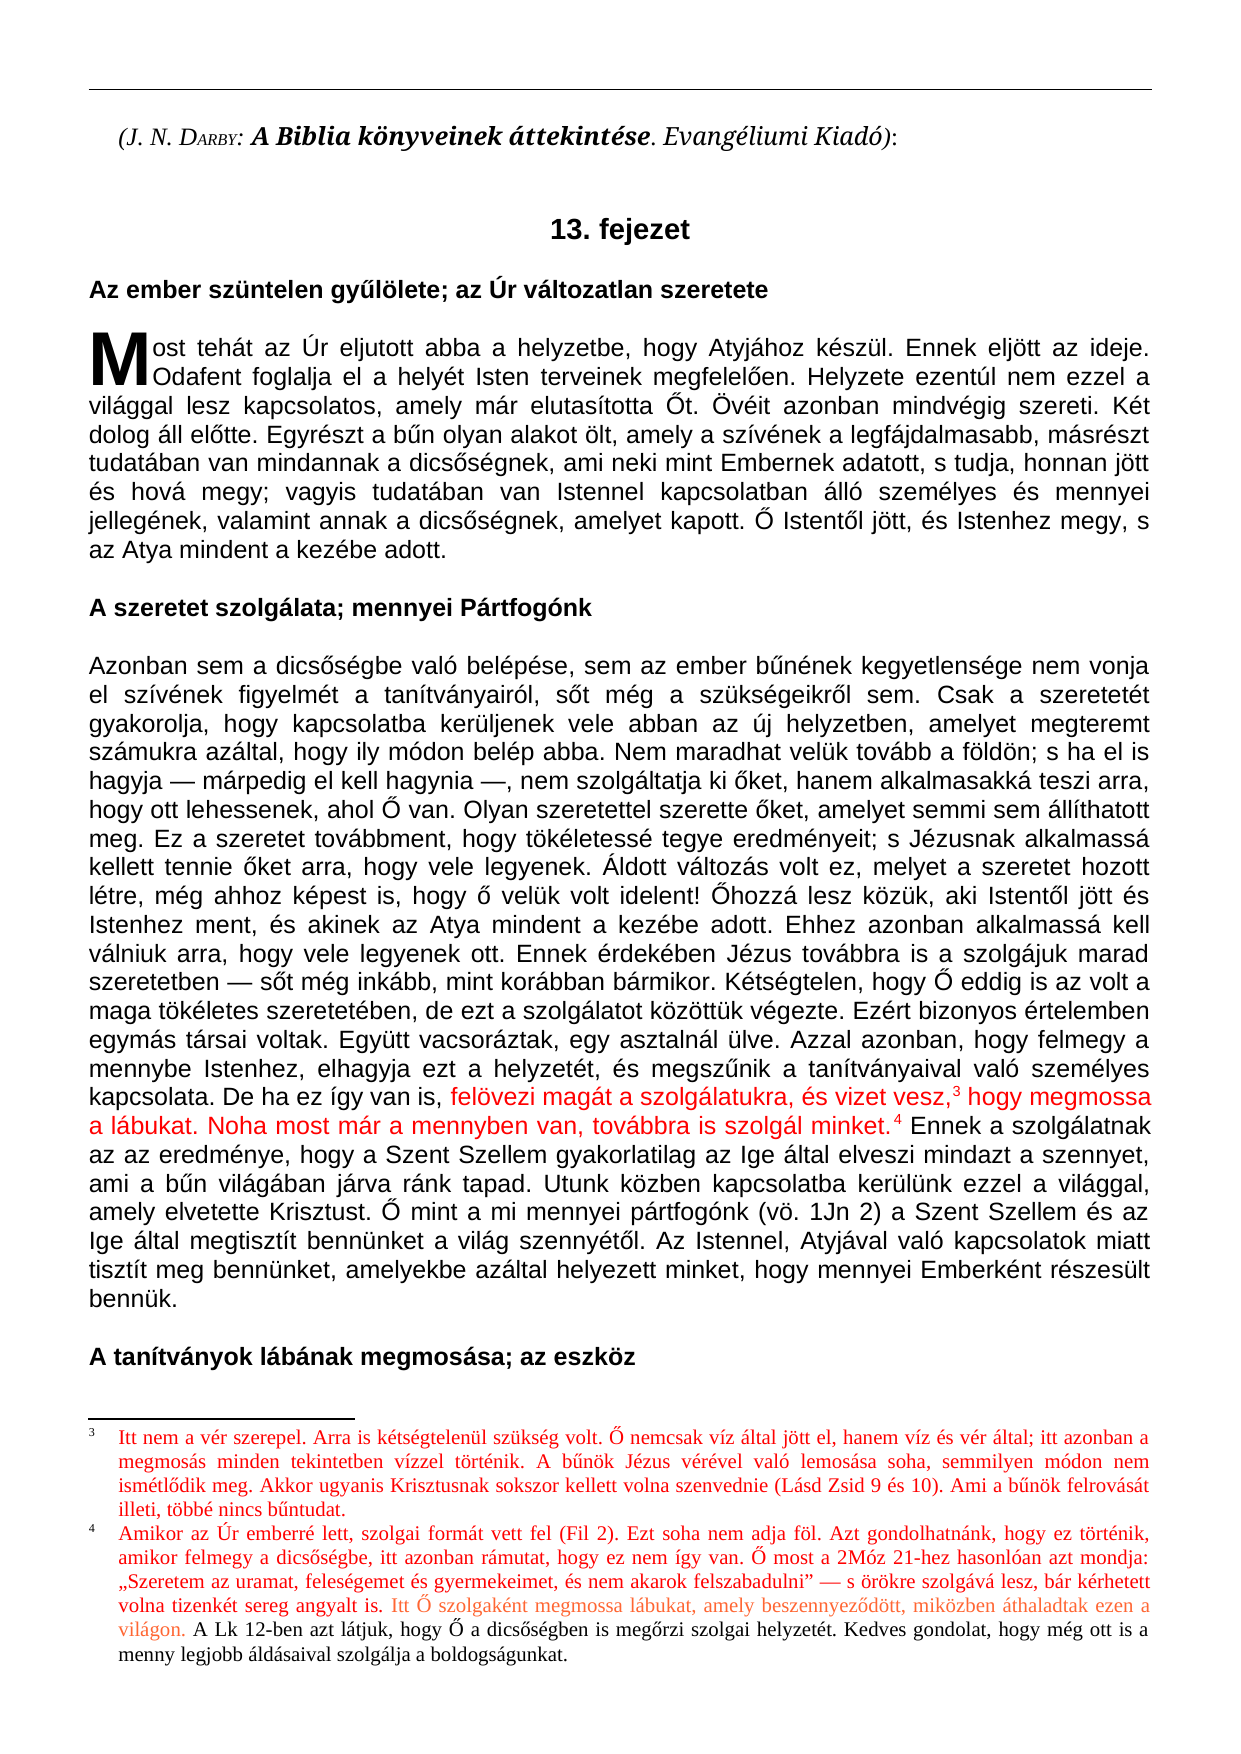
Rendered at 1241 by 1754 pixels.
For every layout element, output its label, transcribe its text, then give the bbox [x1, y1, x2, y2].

text A tanítványok lábának megmosása; az eszköz [88, 1342, 1152, 1371]
text Most tehát az Úr eljutott abba a helyzetbe, hogy Atyjához készül. Ennek eljött az ideje. Odafent foglalja el a helyét Isten terveinek megfelelően. Helyzete ezentúl nem ezzel a világgal lesz kapcsolatos, amely már elutasította Őt. Övéit azonban mindvégig szereti. Két dolog áll előtte. Egyrészt a bűn olyan alakot ölt, amely a szívének a legfájdalmasabb, másrészt tudatában van mindannak a dicsőségnek, ami neki mint Embernek adatott, s tudja, honnan jött és hová megy; vagyis tudatában van Istennel kapcsolatban álló személyes és mennyei jellegének, valamint annak a dicsőségnek, amelyet kapott. Ő Istentől jött, és Istenhez megy, s az Atya mindent a kezébe adott. [88, 333, 1152, 563]
text (J. N. Darby: A Biblia könyveinek áttekintése. Evangéliumi Kiadó): [88, 90, 1152, 182]
text 13. fejezet [88, 212, 1152, 246]
text Azonban sem a dicsőségbe való belépése, sem az ember bűnének kegyetlensége nem vonja el szívének figyelmét a tanítványairól, sőt még a szükségeikről sem. Csak a szeretetét gyakorolja, hogy kapcsolatba kerüljenek vele abban az új helyzetben, amelyet megteremt számukra azáltal, hogy ily módon belép abba. Nem maradhat velük tovább a földön; s ha el is hagyja — márpedig el kell hagynia —, nem szolgáltatja ki őket, hanem alkalmasakká teszi arra, hogy ott lehessenek, ahol Ő van. Olyan szeretettel szerette őket, amelyet semmi sem állíthatott meg. Ez a szeretet továbbment, hogy tökéletessé tegye eredményeit; s Jézusnak alkalmassá kellett tennie őket arra, hogy vele legyenek. Áldott változás volt ez, melyet a szeretet hozott létre, még ahhoz képest is, hogy ő velük volt idelent! Őhozzá lesz közük, aki Istentől jött és Istenhez ment, és akinek az Atya mindent a kezébe adott. Ehhez azonban alkalmassá kell válniuk arra, hogy vele legyenek ott. Ennek érdekében Jézus továbbra is a szolgájuk marad szeretetben — sőt még inkább, mint korábban bármikor. Kétségtelen, hogy Ő eddig is az volt a maga tökéletes szeretetében, de ezt a szolgálatot közöttük végezte. Ezért bizonyos értelemben egymás társai voltak. Együtt vacsoráztak, egy asztalnál ülve. Azzal azonban, hogy felmegy a mennybe Istenhez, elhagyja ezt a helyzetét, és megszűnik a tanítványaival való személyes kapcsolata. De ha ez így van is, felövezi magát a szolgálatukra, és vizet vesz, hogy megmossa a lábukat. Noha most már a mennyben van, továbbra is szolgál minket. Ennek a szolgálatnak az az eredménye, hogy a Szent Szellem gyakorlatilag az Ige által elveszi mindazt a szennyet, ami a bűn világában járva ránk tapad. Utunk közben kapcsolatba kerülünk ezzel a világgal, amely elvetette Krisztust. Ő mint a mi mennyei pártfogónk (vö. 1Jn 2) a Szent Szellem és az Ige által megtisztít bennünket a világ szennyétől. Az Istennel, Atyjával való kapcsolatok miatt tisztít meg bennünket, amelyekbe azáltal helyezett minket, hogy mennyei Emberként részesült bennük. [88, 651, 1152, 1312]
text Az ember szüntelen gyűlölete; az Úr változatlan szeretete [88, 275, 1152, 304]
text Itt nem a vér szerepel. Arra is kétségtelenül szükség volt. Ő nemcsak víz által jött el, hanem víz és vér által; itt azonban a megmosás minden tekintetben vízzel történik. A bűnök Jézus vérével való lemosása soha, semmilyen módon nem ismétlődik meg. Akkor ugyanis Krisztusnak sokszor kellett volna szenvednie (Lásd Zsid 9 és 10). Ami a bűnök felrovását illeti, többé nincs bűntudat. [88, 1425, 1152, 1521]
text A szeretet szolgálata; mennyei Pártfogónk [88, 593, 1152, 622]
text Amikor az Úr emberré lett, szolgai formát vett fel (Fil 2). Ezt soha nem adja föl. Azt gondolhatnánk, hogy ez történik, amikor felmegy a dicsőségbe, itt azonban rámutat, hogy ez nem így van. Ő most a 2Móz 21-hez hasonlóan azt mondja: „Szeretem az uramat, feleségemet és gyermekeimet, és nem akarok felszabadulni” — s örökre szolgává lesz, bár kérhetett volna tizenkét sereg angyalt is. Itt Ő szolgaként megmossa lábukat, amely beszennyeződött, miközben áthaladtak ezen a világon. A Lk 12-ben azt látjuk, hogy Ő a dicsőségben is megőrzi szolgai helyzetét. Kedves gondolat, hogy még ott is a menny legjobb áldásaival szolgálja a boldogságunkat. [88, 1521, 1152, 1665]
